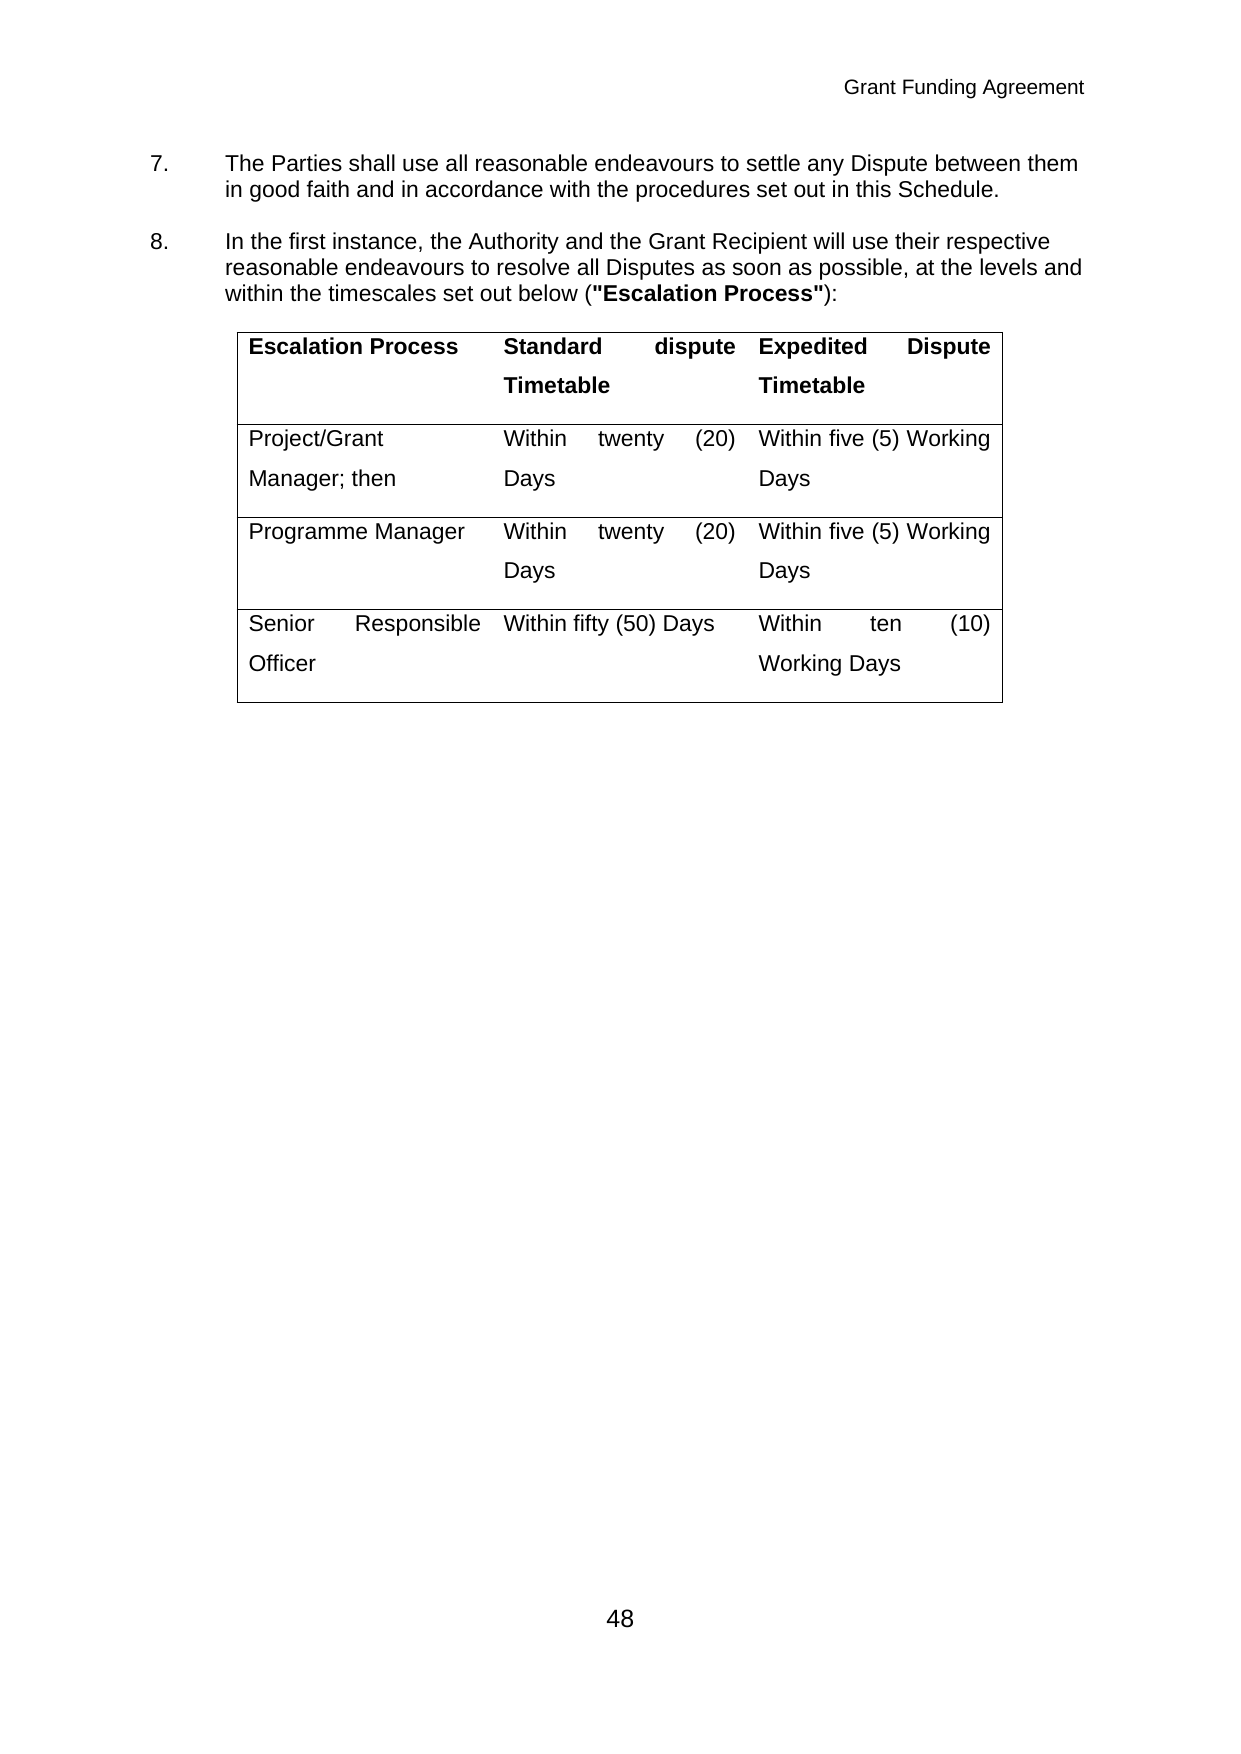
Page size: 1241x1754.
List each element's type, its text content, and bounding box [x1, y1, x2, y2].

table_header Escalation Process [238, 333, 492, 424]
table_cell Within five (5) Working Days [747, 425, 1002, 517]
table_cell Within fifty (50) Days [492, 610, 747, 702]
table_header Standard dispute Timetable [492, 333, 747, 424]
list The Parties shall use all reasonable endeavours to settle any Dispute between them in good faith and in accordance with the procedures set out in this Schedule. [150, 150, 1090, 203]
list In the first instance, the Authority and the Grant Recipient will use their respective reasonable endeavours to resolve all Disputes as soon as possible, at the levels and within the timescales set out below ("Escalation Process"): [150, 228, 1090, 307]
table_cell Within five (5) Working Days [747, 518, 1002, 609]
table_cell Project/Grant Manager; then [238, 425, 492, 517]
table_cell Within twenty (20) Days [492, 425, 747, 517]
table_header Expedited Dispute Timetable [747, 333, 1002, 424]
table_cell Senior Responsible Officer [238, 610, 492, 702]
table_cell Within ten (10) Working Days [747, 610, 1002, 702]
table_cell Within twenty (20) Days [492, 518, 747, 609]
table_cell Programme Manager [238, 518, 492, 609]
